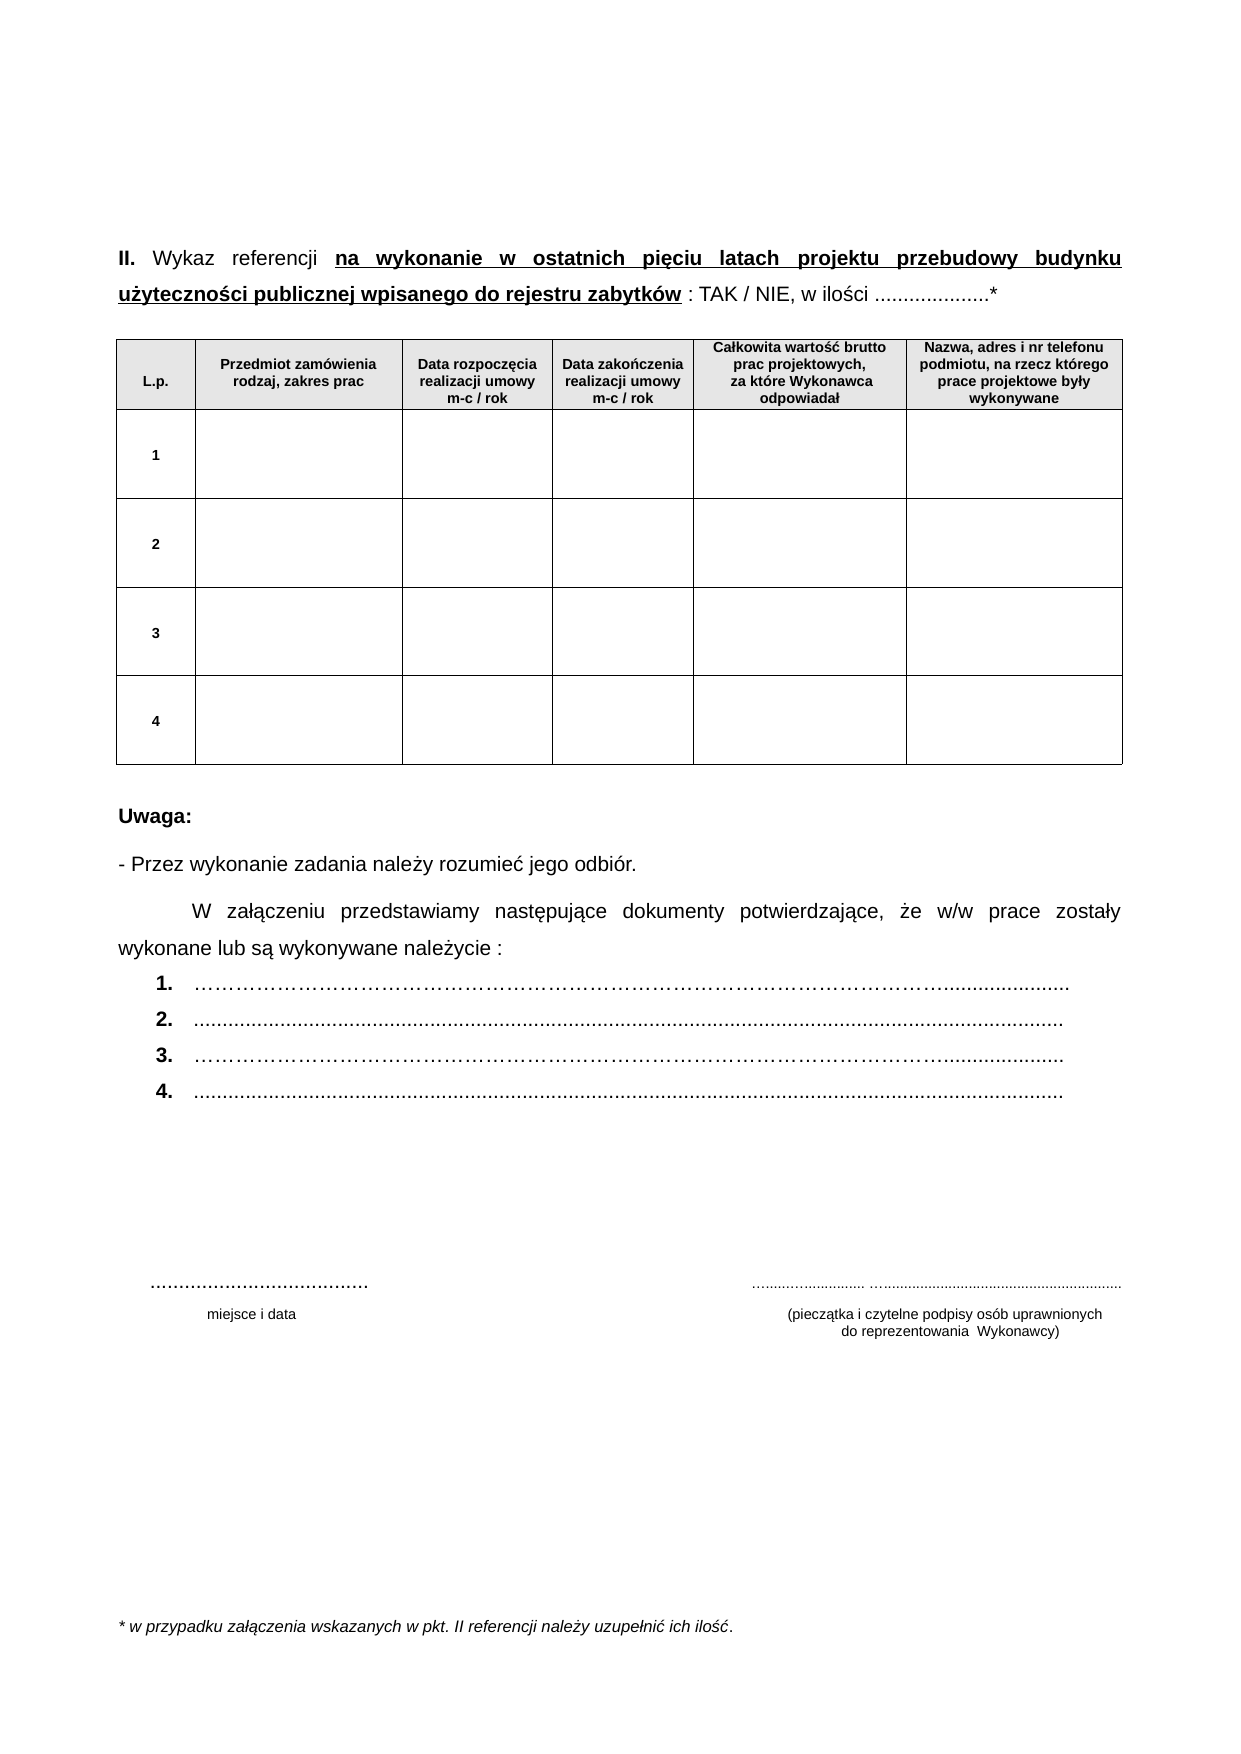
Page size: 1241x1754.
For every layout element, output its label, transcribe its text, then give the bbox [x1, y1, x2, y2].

table_cell [553, 676, 693, 764]
table_cell [694, 410, 906, 498]
list ………………………………………………………………………………………………..................... [156, 1043, 1122, 1067]
text W załączeniu przedstawiamy następujące dokumenty potwierdzające, że w/w prace zostały wykonane lub są wykonywane należycie : [118, 899, 1122, 959]
table_cell [694, 588, 906, 675]
text - Przez wykonanie zadania należy rozumieć jego odbiór. [118, 851, 1122, 875]
table_cell [196, 676, 402, 764]
table_cell [403, 410, 552, 498]
text do reprezentowania Wykonawcy) [118, 1323, 1122, 1339]
table_cell [196, 410, 402, 498]
table_cell 1 [117, 410, 195, 498]
table_header Przedmiot zamówienia rodzaj, zakres prac [196, 340, 402, 409]
table_cell [553, 499, 693, 587]
table_cell [553, 410, 693, 498]
table_header Całkowita wartość brutto prac projektowych, za które Wykonawca odpowiadał [694, 340, 906, 409]
table_cell [196, 588, 402, 675]
list ………………………………………………………………………………………………...................... [156, 971, 1122, 995]
table_cell [403, 676, 552, 764]
list ....................................................................................................................................................... [156, 1079, 1122, 1103]
table_cell 2 [117, 499, 195, 587]
table_cell 3 [117, 588, 195, 675]
table_cell [694, 499, 906, 587]
table_header Nazwa, adres i nr telefonu podmiotu, na rzecz którego prace projektowe były wykonywane [907, 340, 1122, 409]
table_cell [907, 588, 1122, 675]
table_cell [694, 676, 906, 764]
table_cell [553, 588, 693, 675]
table_header Data zakończenia realizacji umowy m-c / rok [553, 340, 693, 409]
table_cell 4 [117, 676, 195, 764]
list ....................................................................................................................................................... [156, 1007, 1122, 1031]
table_cell [907, 410, 1122, 498]
table_cell [907, 499, 1122, 587]
table_cell [907, 676, 1122, 764]
table_cell [196, 499, 402, 587]
text II. Wykaz referencji na wykonanie w ostatnich pięciu latach projektu przebudowy budynku użyteczności publicznej wpisanego do rejestru zabytków : TAK / NIE, w ilości ....................* [118, 246, 1122, 306]
table_cell [403, 499, 552, 587]
table_cell [403, 588, 552, 675]
text miejsce i data (pieczątka i czytelne podpisy osób uprawnionych [118, 1306, 1122, 1323]
text Uwaga: [118, 803, 1122, 827]
table_header L.p. [117, 340, 195, 409]
table_header Data rozpoczęcia realizacji umowy m-c / rok [403, 340, 552, 409]
text ...................................... …......…............... …........................................................... [118, 1269, 1122, 1293]
